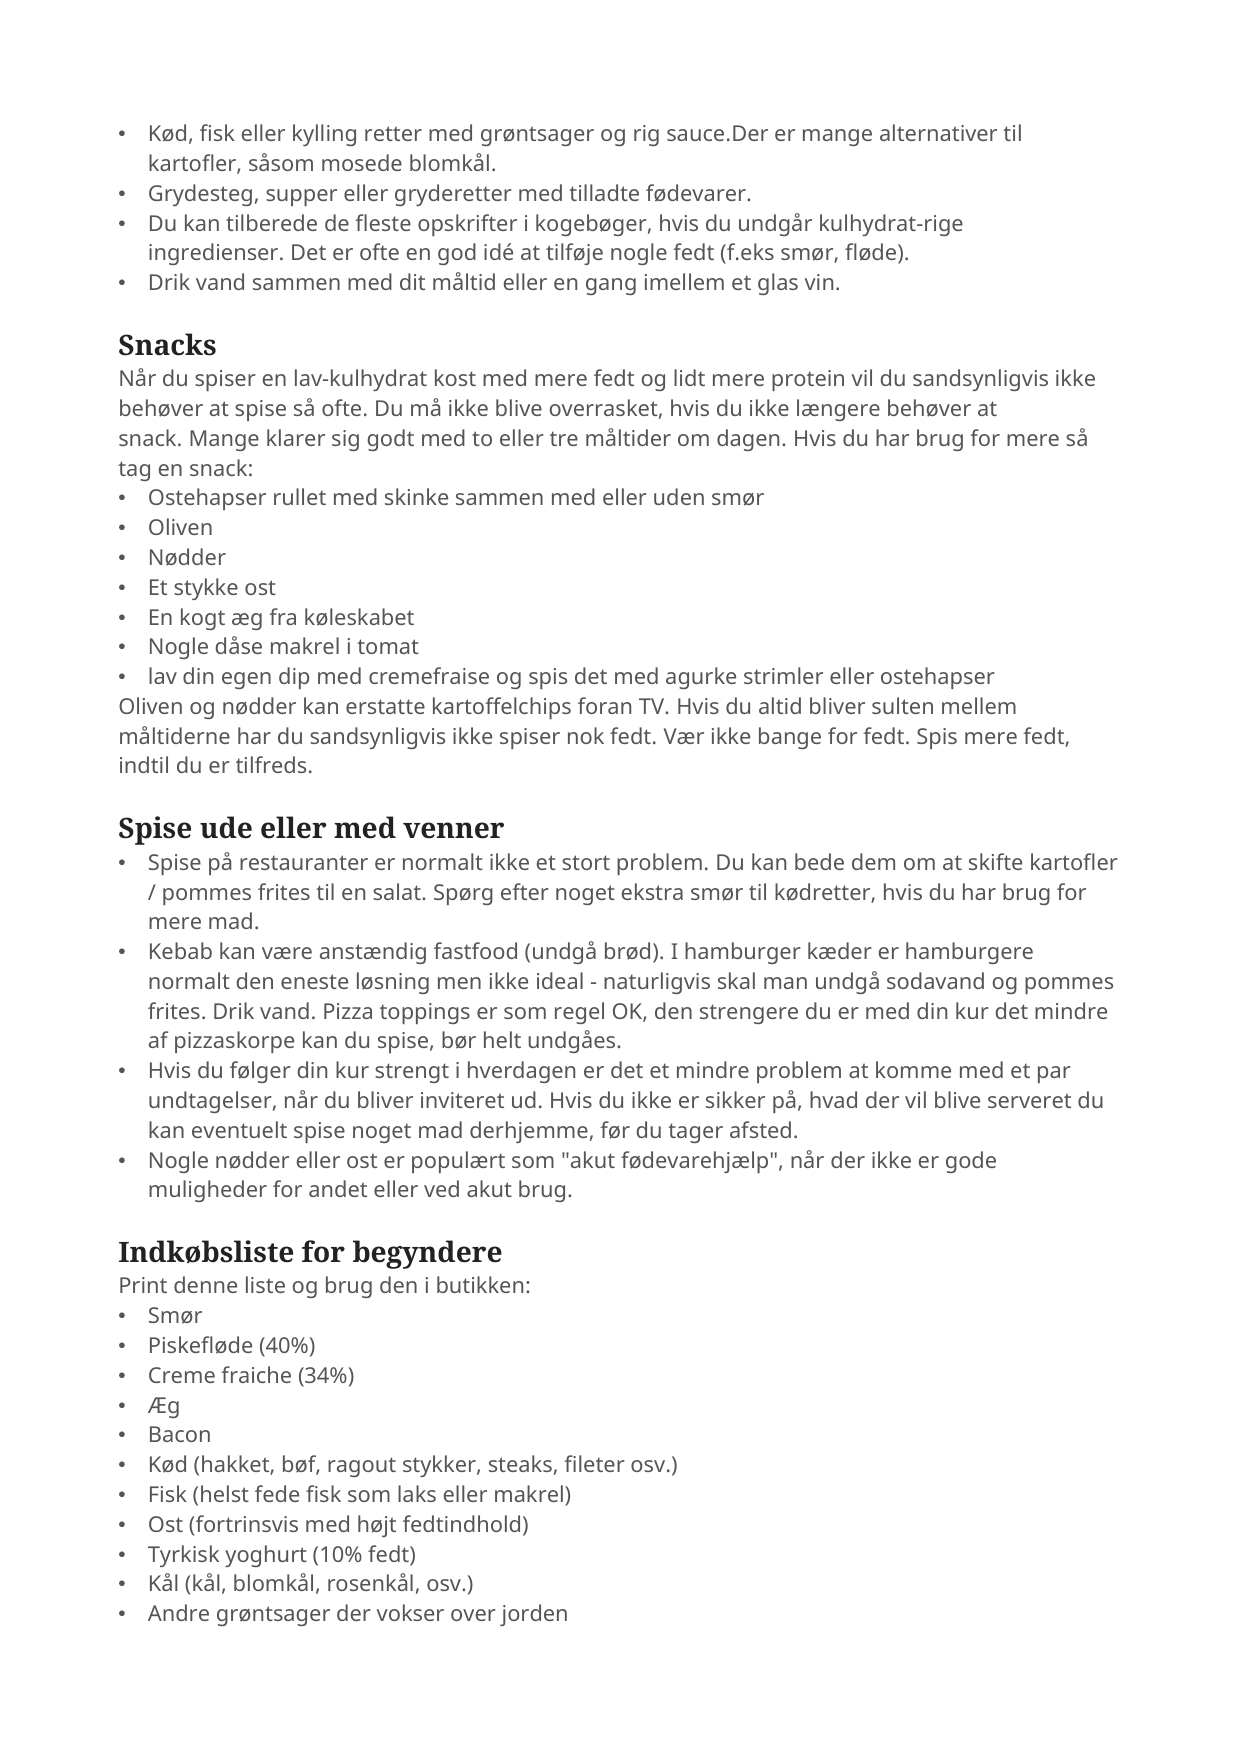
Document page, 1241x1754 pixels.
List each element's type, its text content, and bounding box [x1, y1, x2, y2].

text Oliven og nødder kan erstatte kartoffelchips foran TV. Hvis du altid bliver sulten mellem måltiderne har du sandsynligvis ikke spiser nok fedt. Vær ikke bange for fedt. Spis mere fedt, indtil du er tilfreds. [118, 691, 1122, 780]
list Oliven [118, 512, 1122, 542]
list Creme fraiche (34%) [118, 1360, 1122, 1390]
list Kød, fisk eller kylling retter med grøntsager og rig sauce.Der er mange alternativer til kartofler, såsom mosede blomkål. [118, 118, 1122, 178]
list En kogt æg fra køleskabet [118, 602, 1122, 631]
list Du kan tilberede de fleste opskrifter i kogebøger, hvis du undgår kulhydrat-rige ingredienser. Det er ofte en god idé at tilføje nogle fedt (f.eks smør, fløde). [118, 207, 1122, 267]
text Print denne liste og brug den i butikken: [118, 1271, 1122, 1300]
list Nødder [118, 542, 1122, 572]
list Fisk (helst fede fisk som laks eller makrel) [118, 1479, 1122, 1509]
list Æg [118, 1390, 1122, 1419]
list lav din egen dip med cremefraise og spis det med agurke strimler eller ostehapser [118, 661, 1122, 691]
list Tyrkisk yoghurt (10% fedt) [118, 1539, 1122, 1568]
list Ost (fortrinsvis med højt fedtindhold) [118, 1509, 1122, 1539]
list Piskefløde (40%) [118, 1330, 1122, 1360]
text Indkøbsliste for begyndere [118, 1232, 1122, 1271]
list Ostehapser rullet med skinke sammen med eller uden smør [118, 482, 1122, 512]
list Kød (hakket, bøf, ragout stykker, steaks, fileter osv.) [118, 1449, 1122, 1479]
list Drik vand sammen med dit måltid eller en gang imellem et glas vin. [118, 267, 1122, 297]
list Hvis du følger din kur strengt i hverdagen er det et mindre problem at komme med et par undtagelser, når du bliver inviteret ud. Hvis du ikke er sikker på, hvad der vil blive serveret du kan eventuelt spise noget mad derhjemme, før du tager afsted. [118, 1055, 1122, 1144]
list Bacon [118, 1419, 1122, 1449]
list Smør [118, 1300, 1122, 1330]
list Andre grøntsager der vokser over jorden [118, 1598, 1122, 1628]
list Nogle nødder eller ost er populært som "akut fødevarehjælp", når der ikke er gode muligheder for andet eller ved akut brug. [118, 1144, 1122, 1204]
list Kebab kan være anstændig fastfood (undgå brød). I hamburger kæder er hamburgere normalt den eneste løsning men ikke ideal - naturligvis skal man undgå sodavand og pommes frites. Drik vand. Pizza toppings er som regel OK, den strengere du er med din kur det mindre af pizzaskorpe kan du spise, bør helt undgåes. [118, 936, 1122, 1055]
list Grydesteg, supper eller gryderetter med tilladte fødevarer. [118, 178, 1122, 207]
list Et stykke ost [118, 572, 1122, 602]
text Snacks [118, 325, 1122, 363]
list Spise på restauranter er normalt ikke et stort problem. Du kan bede dem om at skifte kartofler / pommes frites til en salat. Spørg efter noget ekstra smør til kødretter, hvis du har brug for mere mad. [118, 847, 1122, 936]
text Spise ude eller med venner [118, 808, 1122, 847]
list Kål (kål, blomkål, rosenkål, osv.) [118, 1568, 1122, 1598]
list Nogle dåse makrel i tomat [118, 631, 1122, 661]
text Når du spiser en lav-kulhydrat kost med mere fedt og lidt mere protein vil du sandsynligvis ikke behøver at spise så ofte. Du må ikke blive overrasket, hvis du ikke længere behøver at snack. Mange klarer sig godt med to eller tre måltider om dagen. Hvis du har brug for mere så tag en snack: [118, 363, 1122, 482]
